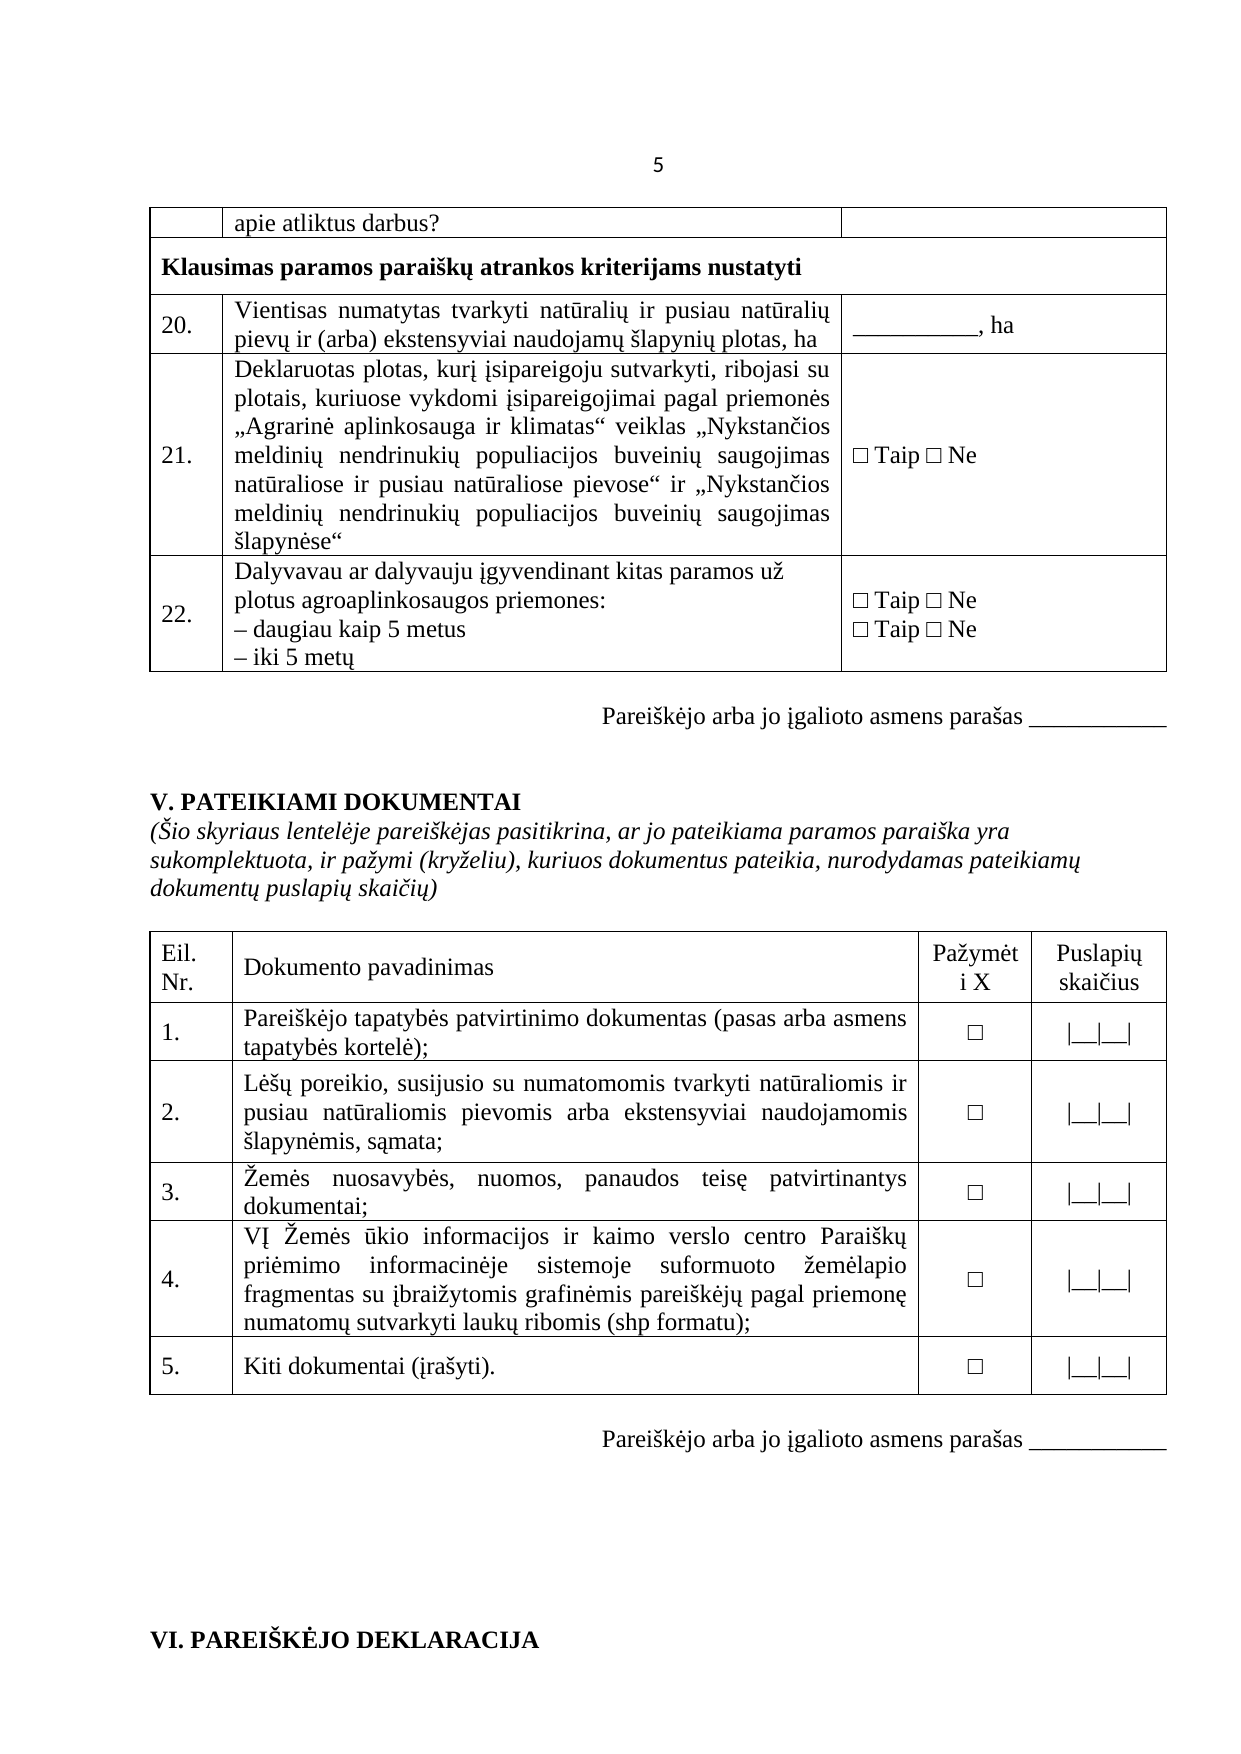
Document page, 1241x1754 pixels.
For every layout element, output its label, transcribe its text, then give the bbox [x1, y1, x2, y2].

table_cell 20. [151, 295, 222, 353]
table_cell Deklaruotas plotas, kurį įsipareigoju sutvarkyti, ribojasi su plotais, kuriuose vykdomi įsipareigojimai pagal priemonės „Agrarinė aplinkosauga ir klimatas“ veiklas „Nykstančios meldinių nendrinukių populiacijos buveinių saugojimas natūraliose ir pusiau natūraliose pievose“ ir „Nykstančios meldinių nendrinukių populiacijos buveinių saugojimas šlapynėse“ [223, 354, 841, 555]
table_cell VĮ Žemės ūkio informacijos ir kaimo verslo centro Paraiškų priėmimo informacinėje sistemoje suformuoto žemėlapio fragmentas su įbraižytomis grafinėmis pareiškėjų pagal priemonę numatomų sutvarkyti laukų ribomis (shp formatu); [233, 1221, 918, 1336]
table_cell |__|__| [1032, 1061, 1166, 1162]
table_cell 2. [151, 1061, 232, 1162]
table_cell □ [919, 1163, 1031, 1220]
table_header Dokumento pavadinimas [233, 932, 918, 1002]
table_cell 3. [151, 1163, 232, 1220]
table_cell □ Taip □ Ne □ Taip □ Ne [842, 556, 1166, 671]
table_cell 1. [151, 1003, 232, 1060]
table_cell apie atliktus darbus? [223, 208, 841, 237]
table_cell |__|__| [1032, 1337, 1166, 1394]
table_cell 22. [151, 556, 222, 671]
table_cell 21. [151, 354, 222, 555]
table_cell [151, 208, 222, 237]
table_cell 4. [151, 1221, 232, 1336]
table_cell □ [919, 1003, 1031, 1060]
table_cell □ [919, 1061, 1031, 1162]
table_cell □ [919, 1337, 1031, 1394]
table_cell Dalyvavau ar dalyvauju įgyvendinant kitas paramos už plotus agroaplinkosaugos priemones: – daugiau kaip 5 metus – iki 5 metų [223, 556, 841, 671]
text V. PATEIKIAMI DOKUMENTAI [150, 787, 1167, 816]
table_cell Vientisas numatytas tvarkyti natūralių ir pusiau natūralių pievų ir (arba) ekstensyviai naudojamų šlapynių plotas, ha [223, 295, 841, 353]
table_cell Lėšų poreikio, susijusio su numatomomis tvarkyti natūraliomis ir pusiau natūraliomis pievomis arba ekstensyviai naudojamomis šlapynėmis, sąmata; [233, 1061, 918, 1162]
table_cell |__|__| [1032, 1003, 1166, 1060]
table_cell Kiti dokumentai (įrašyti). [233, 1337, 918, 1394]
text (Šio skyriaus lentelėje pareiškėjas pasitikrina, ar jo pateikiama paramos paraiška yra sukomplektuota, ir pažymi (kryželiu), kuriuos dokumentus pateikia, nurodydamas pateikiamų dokumentų puslapių skaičių) [150, 816, 1167, 902]
text Pareiškėjo arba jo įgalioto asmens parašas ___________ [150, 1424, 1167, 1453]
table_header Eil. Nr. [151, 932, 232, 1002]
table_cell □ [919, 1221, 1031, 1336]
table_cell [842, 208, 1166, 237]
table_cell __________, ha [842, 295, 1166, 353]
table_cell |__|__| [1032, 1221, 1166, 1336]
table_cell |__|__| [1032, 1163, 1166, 1220]
table_cell 5. [151, 1337, 232, 1394]
table_header Pažymėti X [919, 932, 1031, 1002]
table_cell Klausimas paramos paraiškų atrankos kriterijams nustatyti [151, 238, 1166, 294]
table_cell □ Taip □ Ne [842, 354, 1166, 555]
table_header Puslapių skaičius [1032, 932, 1166, 1002]
text Pareiškėjo arba jo įgalioto asmens parašas ___________ [150, 701, 1167, 730]
table_cell Žemės nuosavybės, nuomos, panaudos teisę patvirtinantys dokumentai; [233, 1163, 918, 1220]
table_cell Pareiškėjo tapatybės patvirtinimo dokumentas (pasas arba asmens tapatybės kortelė); [233, 1003, 918, 1060]
text VI. PAREIŠKĖJO DEKLARACIJA [150, 1625, 1167, 1654]
